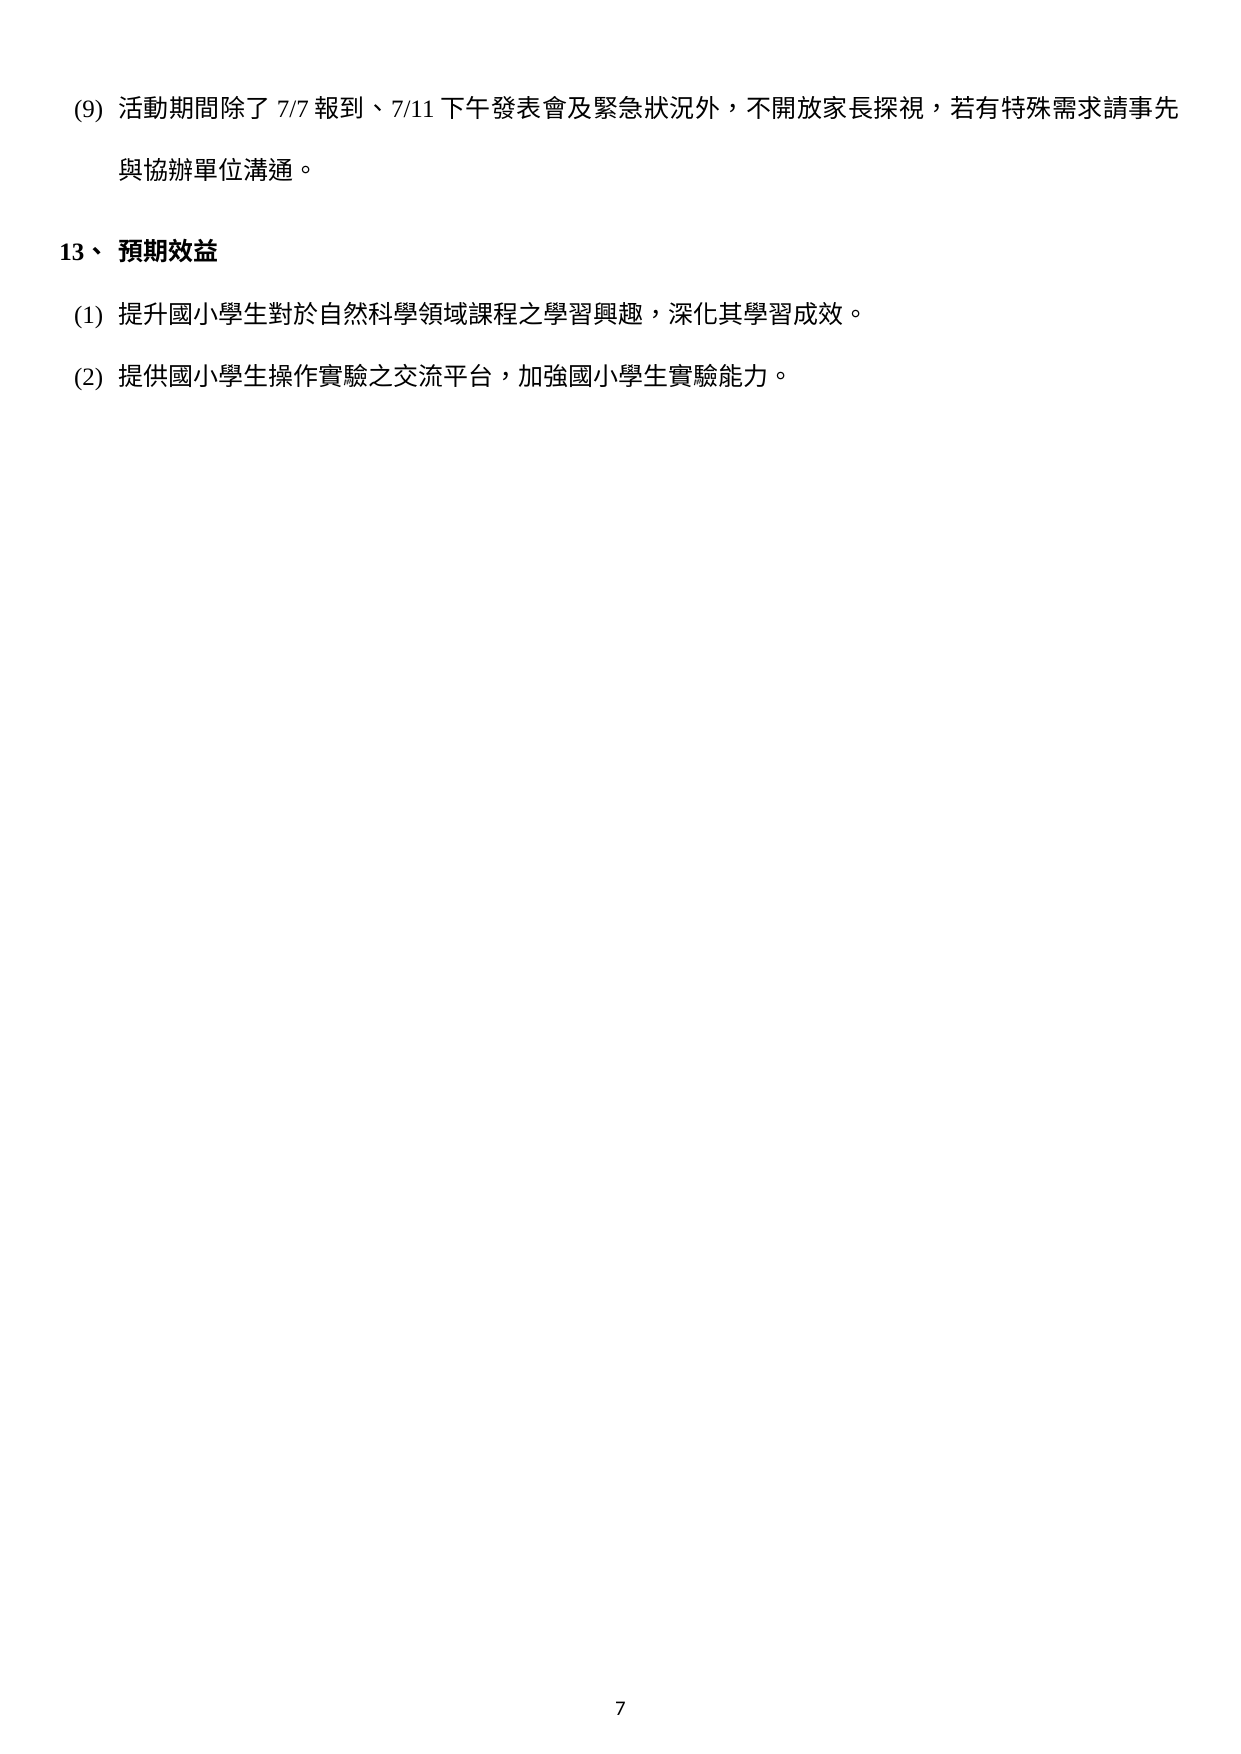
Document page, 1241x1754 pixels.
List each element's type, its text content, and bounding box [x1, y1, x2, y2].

list 預期效益 [59, 208, 1181, 271]
list 提供國小學生操作實驗之交流平台，加強國小學生實驗能力。 [74, 333, 1181, 396]
list 提升國小學生對於自然科學領域課程之學習興趣，深化其學習成效。 [74, 271, 1181, 333]
list 活動期間除了7/7報到、7/11下午發表會及緊急狀況外，不開放家長探視，若有特殊需求請事先與協辦單位溝通。 [74, 64, 1181, 189]
